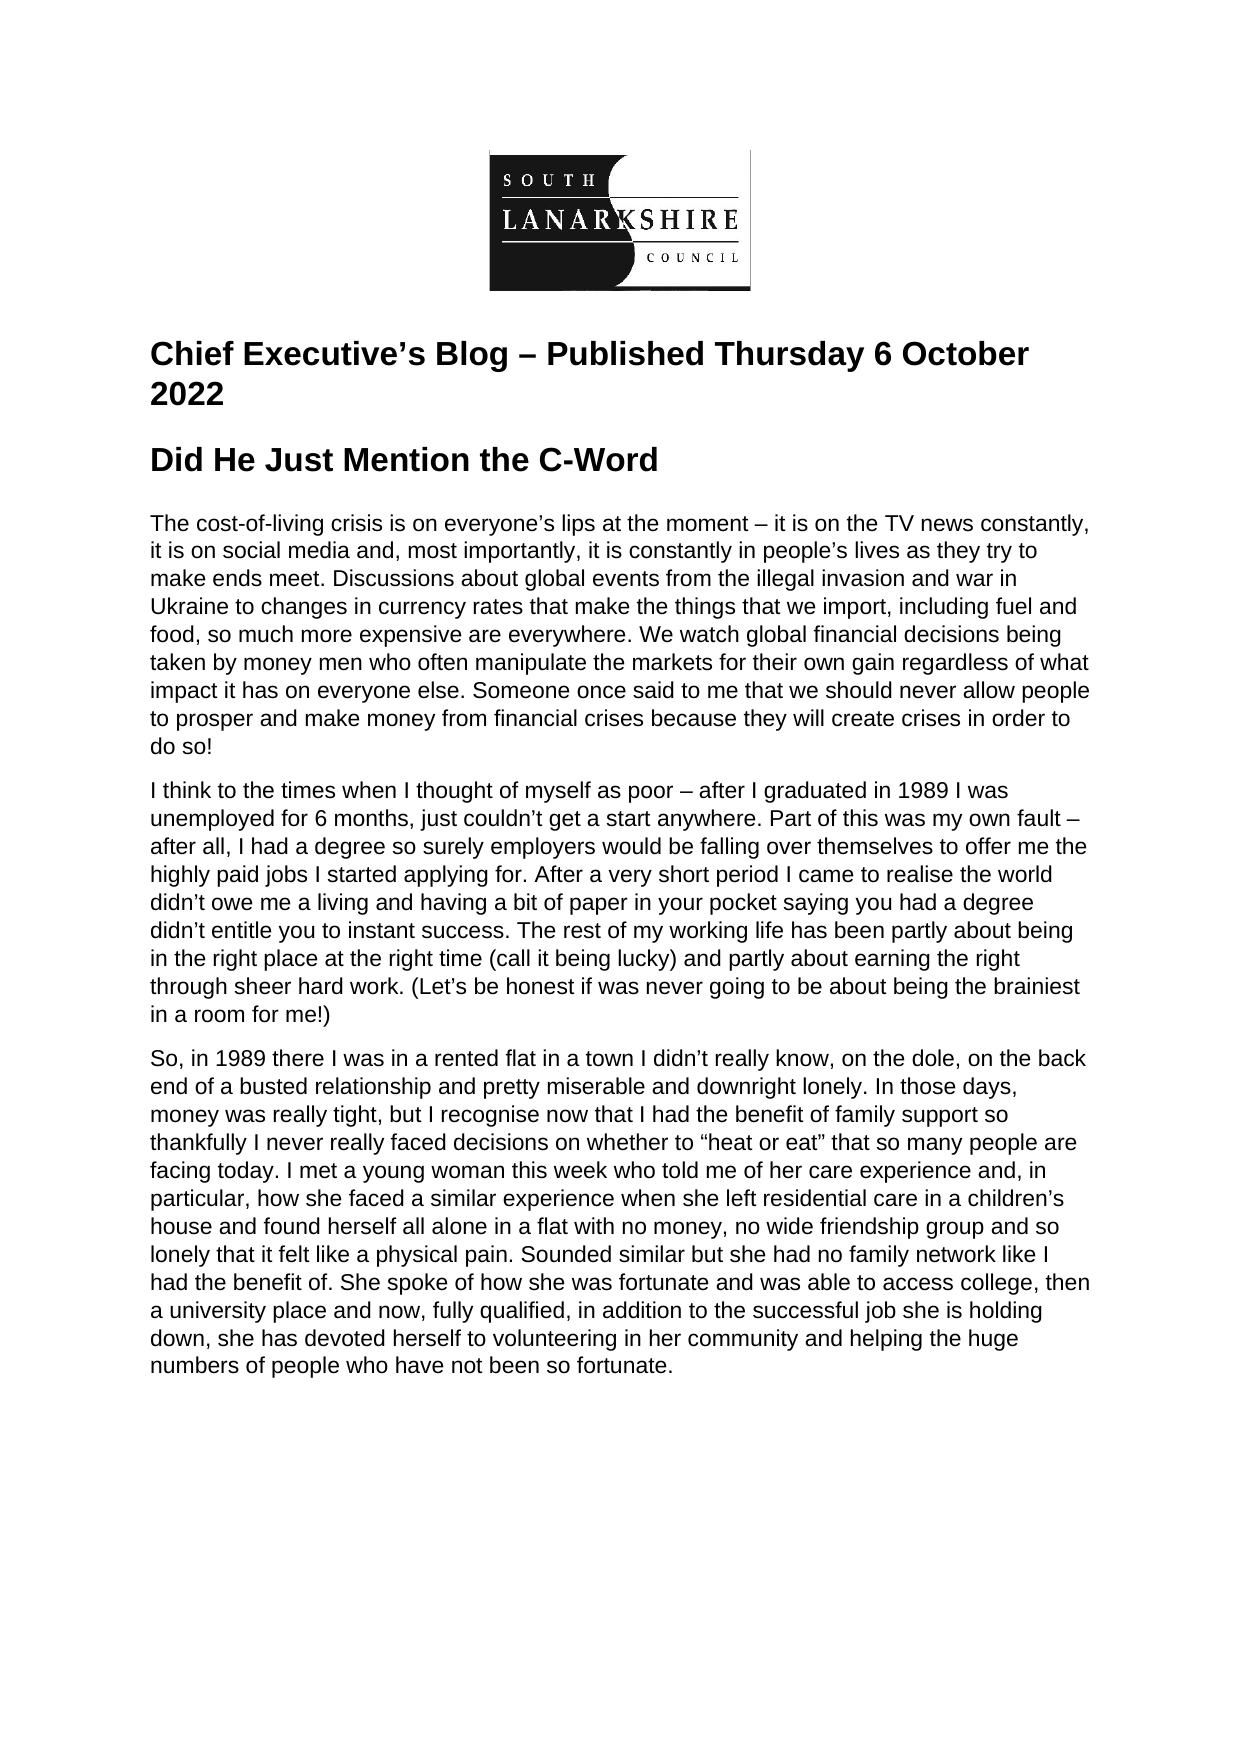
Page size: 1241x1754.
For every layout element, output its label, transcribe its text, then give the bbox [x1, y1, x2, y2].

text I think to the times when I thought of myself as poor – after I graduated in 1989 I was unemployed for 6 months, just couldn’t get a start anywhere. Part of this was my own fault – after all, I had a degree so surely employers would be falling over themselves to offer me the highly paid jobs I started applying for. After a very short period I came to realise the world didn’t owe me a living and having a bit of paper in your pocket saying you had a degree didn’t entitle you to instant success. The rest of my working life has been partly about being in the right place at the right time (call it being lucky) and partly about earning the right through sheer hard work. (Let’s be honest if was never going to be about being the brainiest in a room for me!) [150, 777, 1090, 1027]
subtitle Did He Just Mention the C-Word [150, 440, 1090, 478]
text So, in 1989 there I was in a rented flat in a town I didn’t really know, on the dole, on the back end of a busted relationship and pretty miserable and downright lonely. In those days, money was really tight, but I recognise now that I had the benefit of family support so thankfully I never really faced decisions on whether to “heat or eat” that so many people are facing today. I met a young woman this week who told me of her care experience and, in particular, how she faced a similar experience when she left residential care in a children’s house and found herself all alone in a flat with no money, no wide friendship group and so lonely that it felt like a physical pain. Sounded similar but she had no family network like I had the benefit of. She spoke of how she was fortunate and was able to access college, then a university place and now, fully qualified, in addition to the successful job she is holding down, she has devoted herself to volunteering in her community and helping the huge numbers of people who have not been so fortunate. [150, 1045, 1090, 1379]
subtitle Chief Executive’s Blog – Published Thursday 6 October 2022 [150, 334, 1090, 413]
text The cost-of-living crisis is on everyone’s lips at the moment – it is on the TV news constantly, it is on social media and, most importantly, it is constantly in people’s lives as they try to make ends meet. Discussions about global events from the illegal invasion and war in Ukraine to changes in currency rates that make the things that we import, including fuel and food, so much more expensive are everywhere. We watch global financial decisions being taken by money men who often manipulate the markets for their own gain regardless of what impact it has on everyone else. Someone once said to me that we should never allow people to prosper and make money from financial crises because they will create crises in order to do so! [150, 509, 1090, 759]
